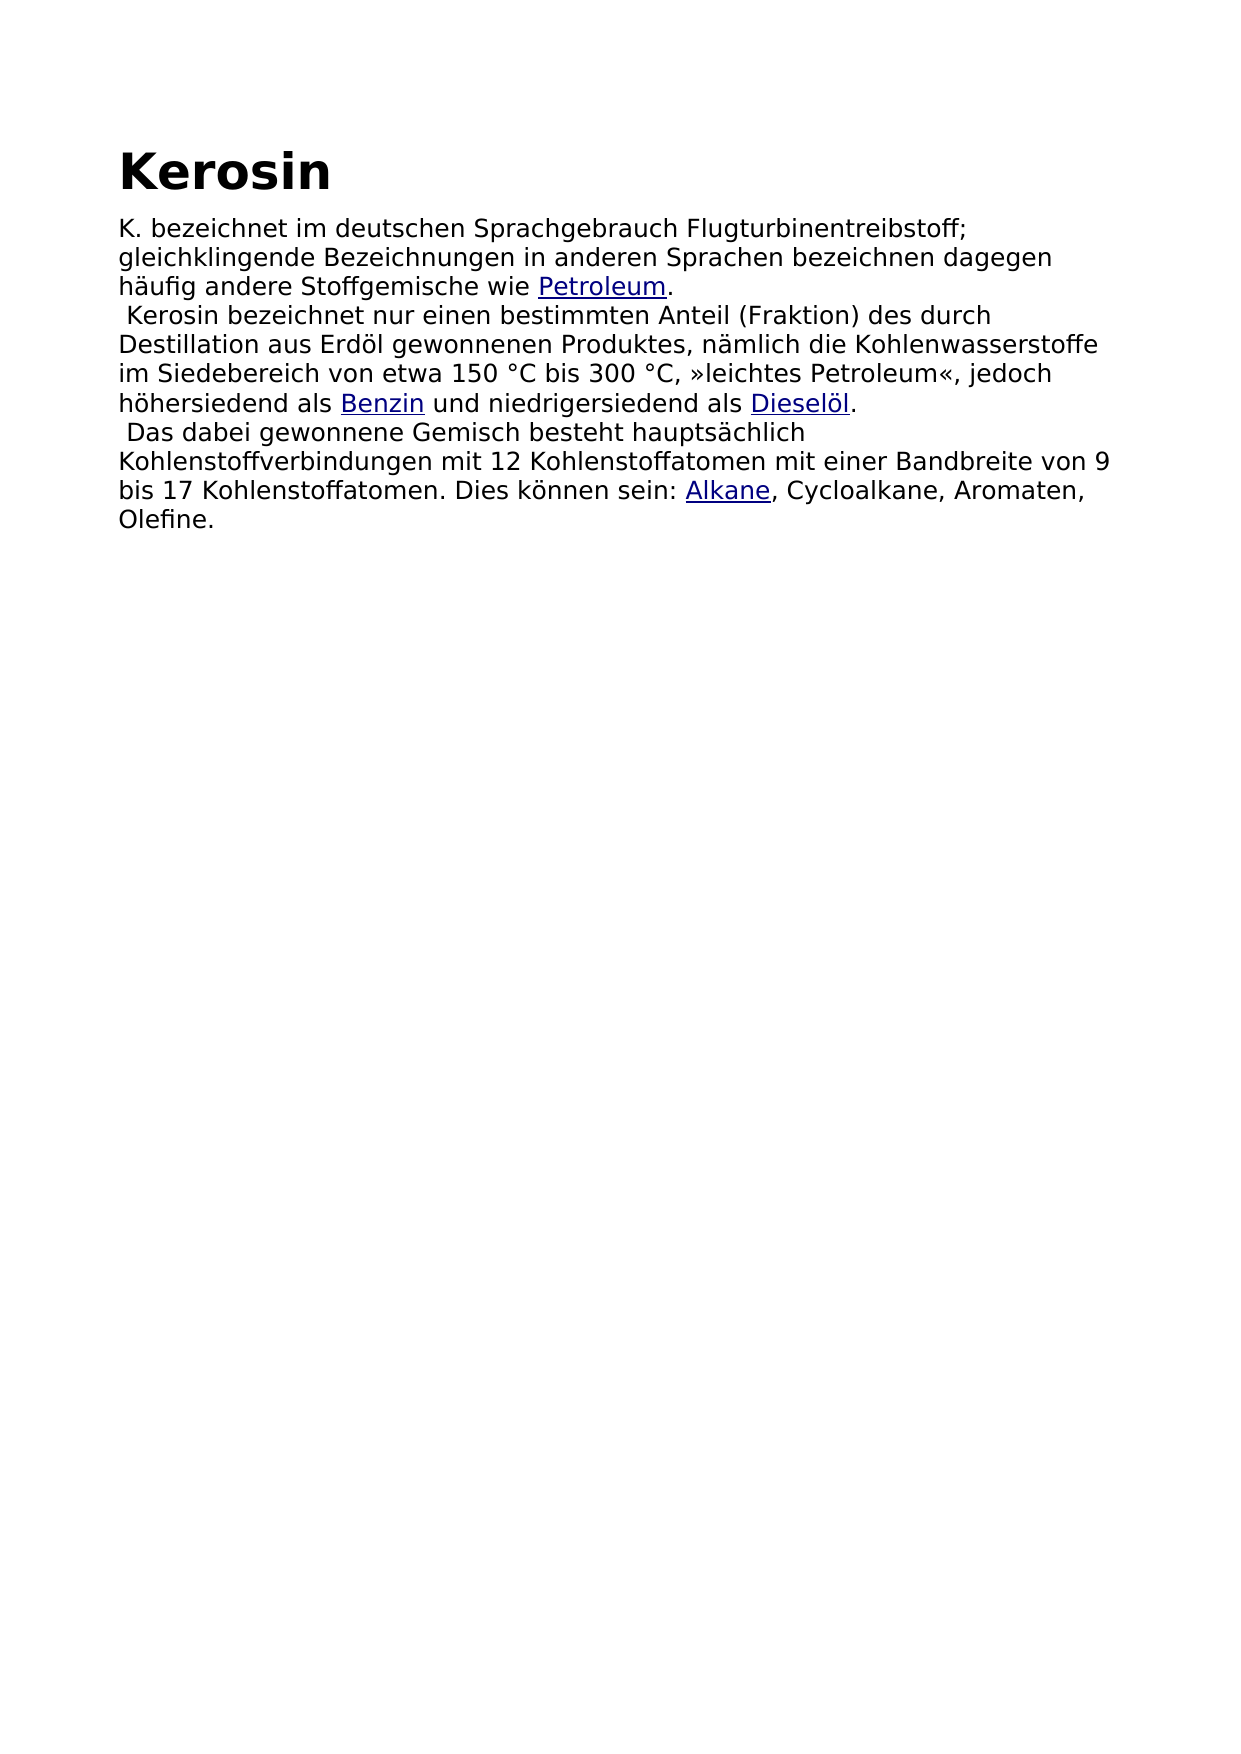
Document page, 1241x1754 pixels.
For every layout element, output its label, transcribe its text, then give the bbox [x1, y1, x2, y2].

subtitle Kerosin [118, 143, 1122, 201]
text K. bezeichnet im deutschen Sprachgebrauch Flugturbinentreibstoff; gleichklingende Bezeichnungen in anderen Sprachen bezeichnen dagegen häufig andere Stoffgemische wie Petroleum. Kerosin bezeichnet nur einen bestimmten Anteil (Fraktion) des durch Destillation aus Erdöl gewonnenen Produktes, nämlich die Kohlenwasserstoffe im Siedebereich von etwa 150 °C bis 300 °C, »leichtes Petroleum«, jedoch höhersiedend als Benzin und niedrigersiedend als Dieselöl. Das dabei gewonnene Gemisch besteht hauptsächlich Kohlenstoffverbindungen mit 12 Kohlenstoffatomen mit einer Bandbreite von 9 bis 17 Kohlenstoffatomen. Dies können sein: Alkane, Cycloalkane, Aromaten, Olefine. [118, 214, 1122, 535]
